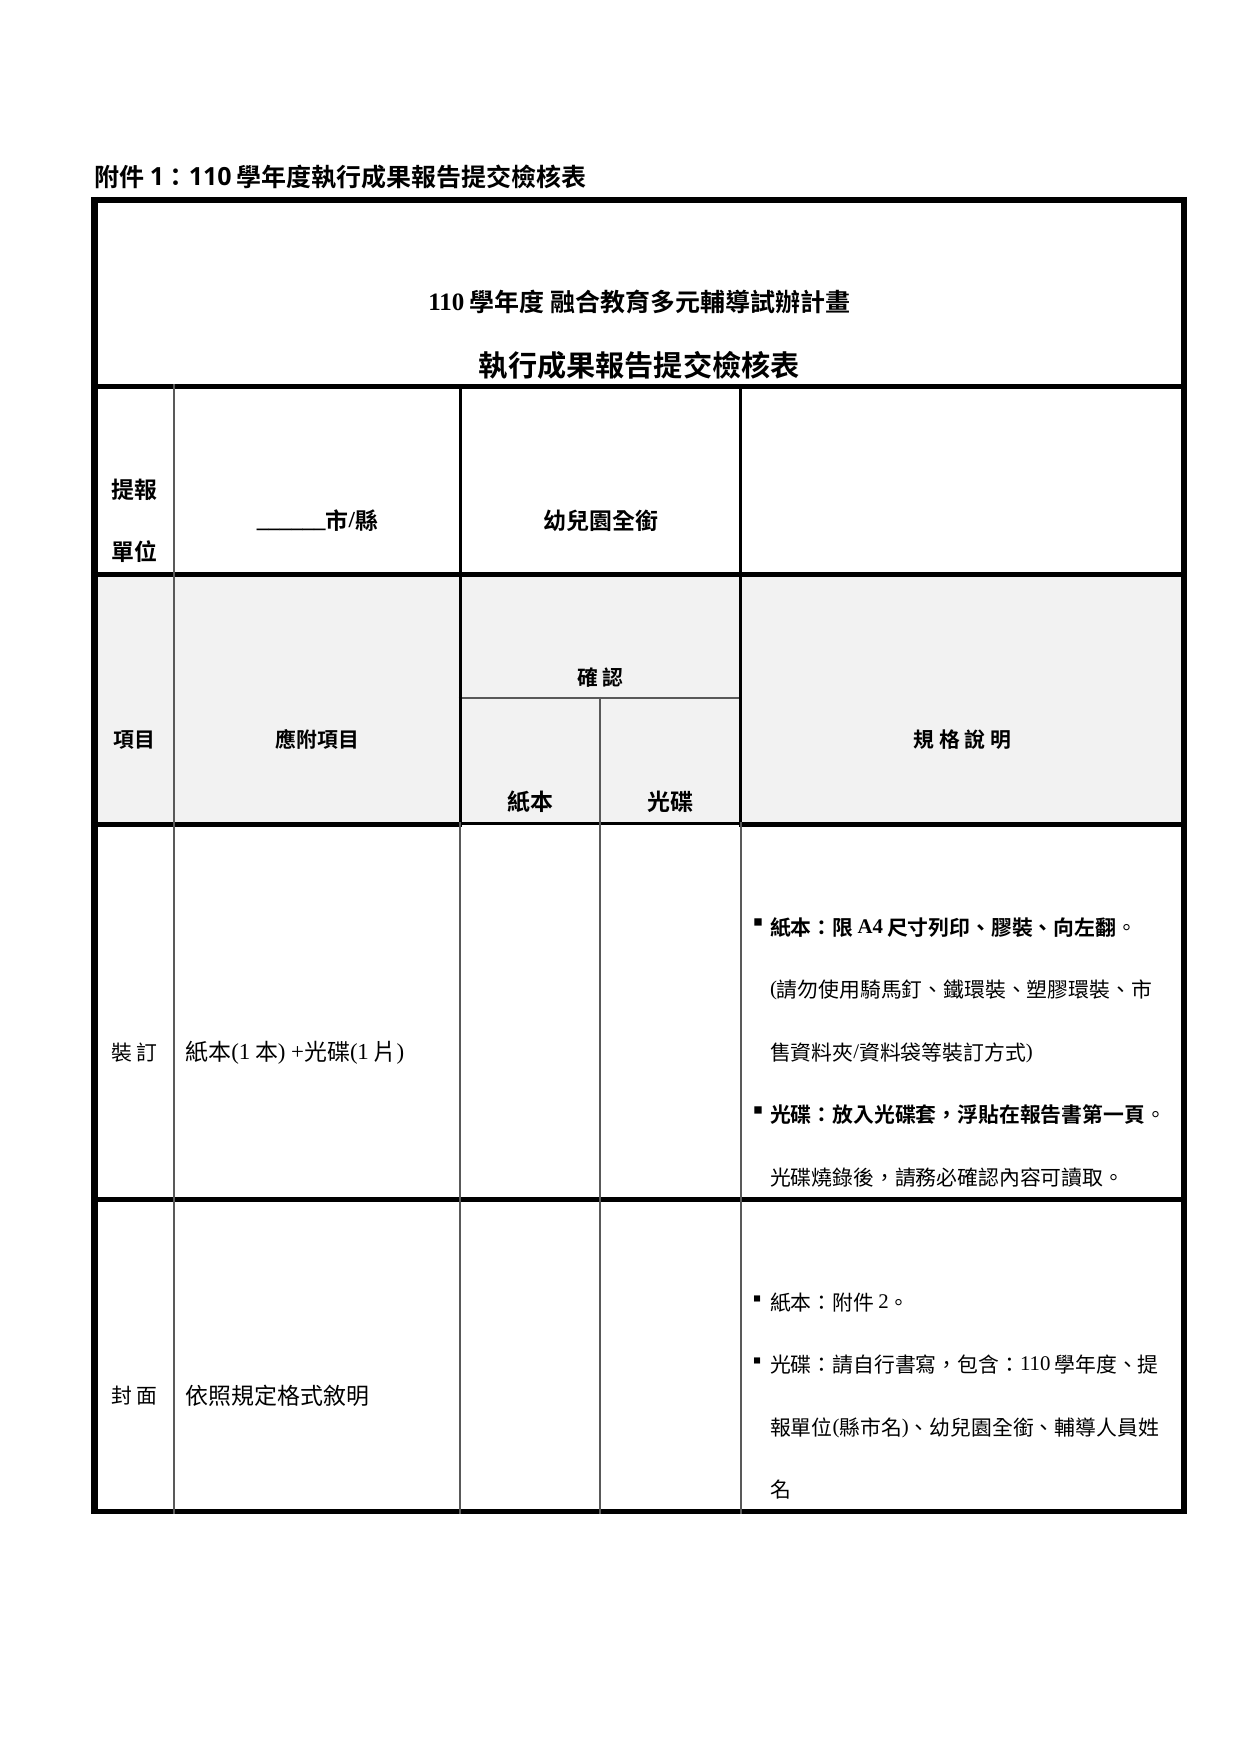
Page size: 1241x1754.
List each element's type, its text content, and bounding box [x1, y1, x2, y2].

table_cell 幼兒園全銜 [462, 389, 739, 572]
table_cell [461, 1202, 599, 1509]
table_cell 項目 [98, 577, 173, 822]
table_cell 依照規定格式敘明 [175, 1202, 459, 1509]
table_cell [601, 825, 740, 1197]
table_cell 光碟 [601, 699, 739, 822]
table_cell [601, 1202, 740, 1509]
table_cell 紙本 [462, 699, 599, 822]
table_cell 確 認 [462, 577, 739, 697]
table_cell 封 面 [98, 1202, 173, 1509]
table_cell 紙本(1本) +光碟(1片) [175, 827, 459, 1197]
table_cell [742, 389, 1181, 572]
text 附件1：110學年度執行成果報告提交檢核表 [94, 134, 1146, 197]
table_cell 紙本：附件2。 光碟：請自行書寫，包含：110學年度、提報單位(縣市名)、幼兒園全銜、輔導人員姓名 [742, 1202, 1181, 1509]
table_cell 紙本：限A4尺寸列印、膠裝、向左翻。 (請勿使用騎馬釘、鐵環裝、塑膠環裝、市售資料夾/資料袋等裝訂方式) 光碟：放入光碟套，浮貼在報告書第一頁。光碟燒錄後，請務必確認內容可讀取。 [742, 827, 1181, 1197]
table_cell [461, 825, 599, 1197]
table_cell 規 格 說 明 [742, 577, 1181, 822]
table_header 110學年度 融合教育多元輔導試辦計畫 執行成果報告提交檢核表 [98, 203, 1181, 384]
table_cell 提報 單位 [98, 389, 173, 572]
table_cell ______市/縣 [175, 389, 459, 572]
table_cell 裝 訂 [98, 827, 173, 1197]
table_cell 應附項目 [175, 577, 459, 822]
